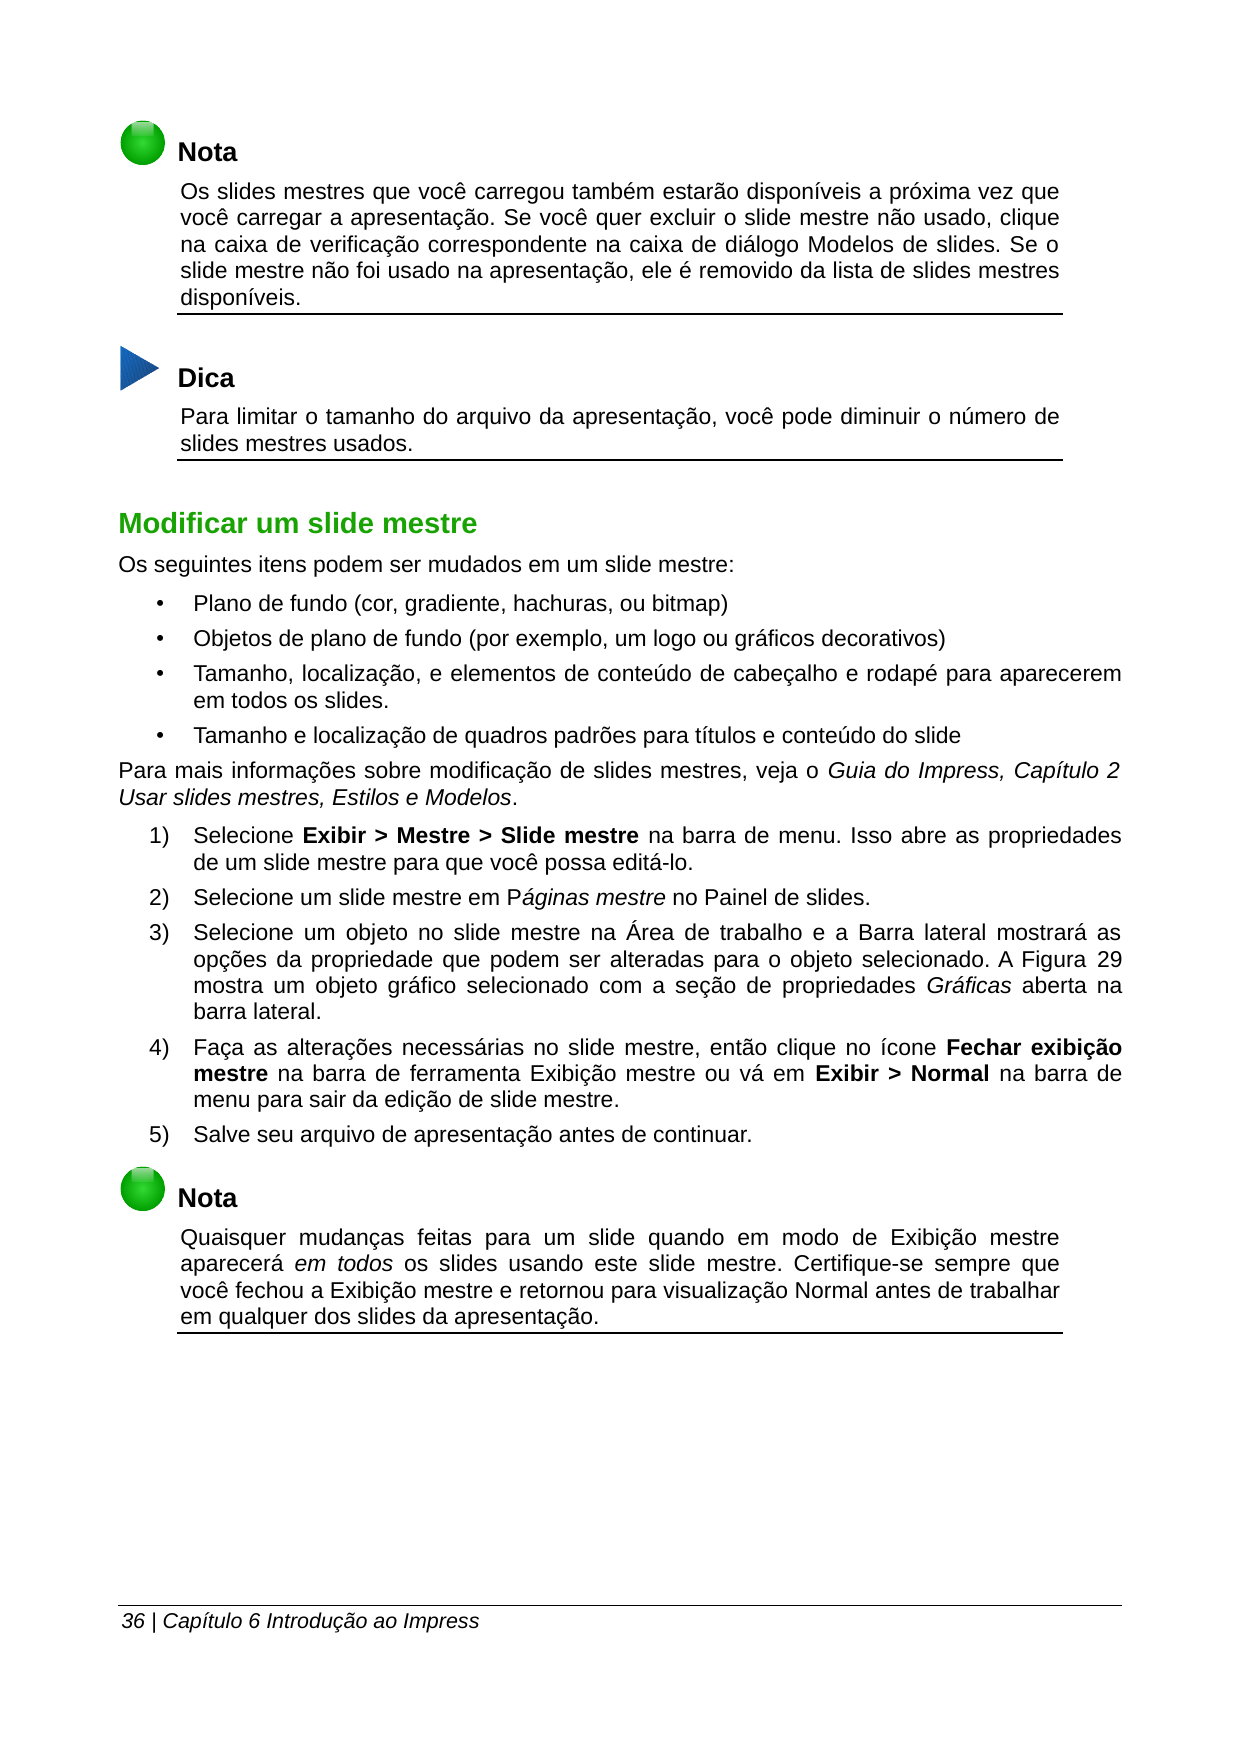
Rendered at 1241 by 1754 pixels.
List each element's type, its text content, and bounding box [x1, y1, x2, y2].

list Tamanho e localização de quadros padrões para títulos e conteúdo do slide [156, 722, 1122, 748]
list Selecione um slide mestre em Páginas mestre no Painel de slides. [169, 884, 1122, 910]
list Os seguintes itens podem ser mudados em um slide mestre: [118, 551, 1122, 577]
list Selecione Exibir > Mestre > Slide mestre na barra de menu. Isso abre as propriedades de um slide mestre para que você possa editá-lo. [169, 822, 1122, 875]
subtitle Dica [118, 343, 1122, 393]
text Para mais informações sobre modificação de slides mestres, veja o Guia do Impress, Capítulo 2 Usar slides mestres, Estilos e Modelos. [118, 757, 1122, 810]
list Tamanho, localização, e elementos de conteúdo de cabeçalho e rodapé para aparecerem em todos os slides. [156, 660, 1122, 713]
text Quaisquer mudanças feitas para um slide quando em modo de Exibição mestre aparecerá em todos os slides usando este slide mestre. Certifique-se sempre que você fechou a Exibição mestre e retornou para visualização Normal antes de trabalhar em qualquer dos slides da apresentação. [177, 1221, 1063, 1332]
subtitle Nota [118, 118, 1122, 167]
text Os slides mestres que você carregou também estarão disponíveis a próxima vez que você carregar a apresentação. Se você quer excluir o slide mestre não usado, clique na caixa de verificação correspondente na caixa de diálogo Modelos de slides. Se o slide mestre não foi usado na apresentação, ele é removido da lista de slides mestres disponíveis. [177, 175, 1063, 313]
list Objetos de plano de fundo (por exemplo, um logo ou gráficos decorativos) [156, 625, 1122, 652]
list Plano de fundo (cor, gradiente, hachuras, ou bitmap) [156, 590, 1122, 616]
subtitle Modificar um slide mestre [118, 506, 1122, 539]
list Faça as alterações necessárias no slide mestre, então clique no ícone Fechar exibição mestre na barra de ferramenta Exibição mestre ou vá em Exibir > Normal na barra de menu para sair da edição de slide mestre. [169, 1033, 1122, 1112]
list Selecione um objeto no slide mestre na Área de trabalho e a Barra lateral mostrará as opções da propriedade que podem ser alteradas para o objeto selecionado. A Figura 29 mostra um objeto gráfico selecionado com a seção de propriedades Gráficas aberta na barra lateral. [169, 919, 1122, 1024]
subtitle Nota [118, 1164, 1122, 1213]
text Para limitar o tamanho do arquivo da apresentação, você pode diminuir o número de slides mestres usados. [177, 400, 1063, 459]
list Salve seu arquivo de apresentação antes de continuar. [169, 1121, 1122, 1148]
